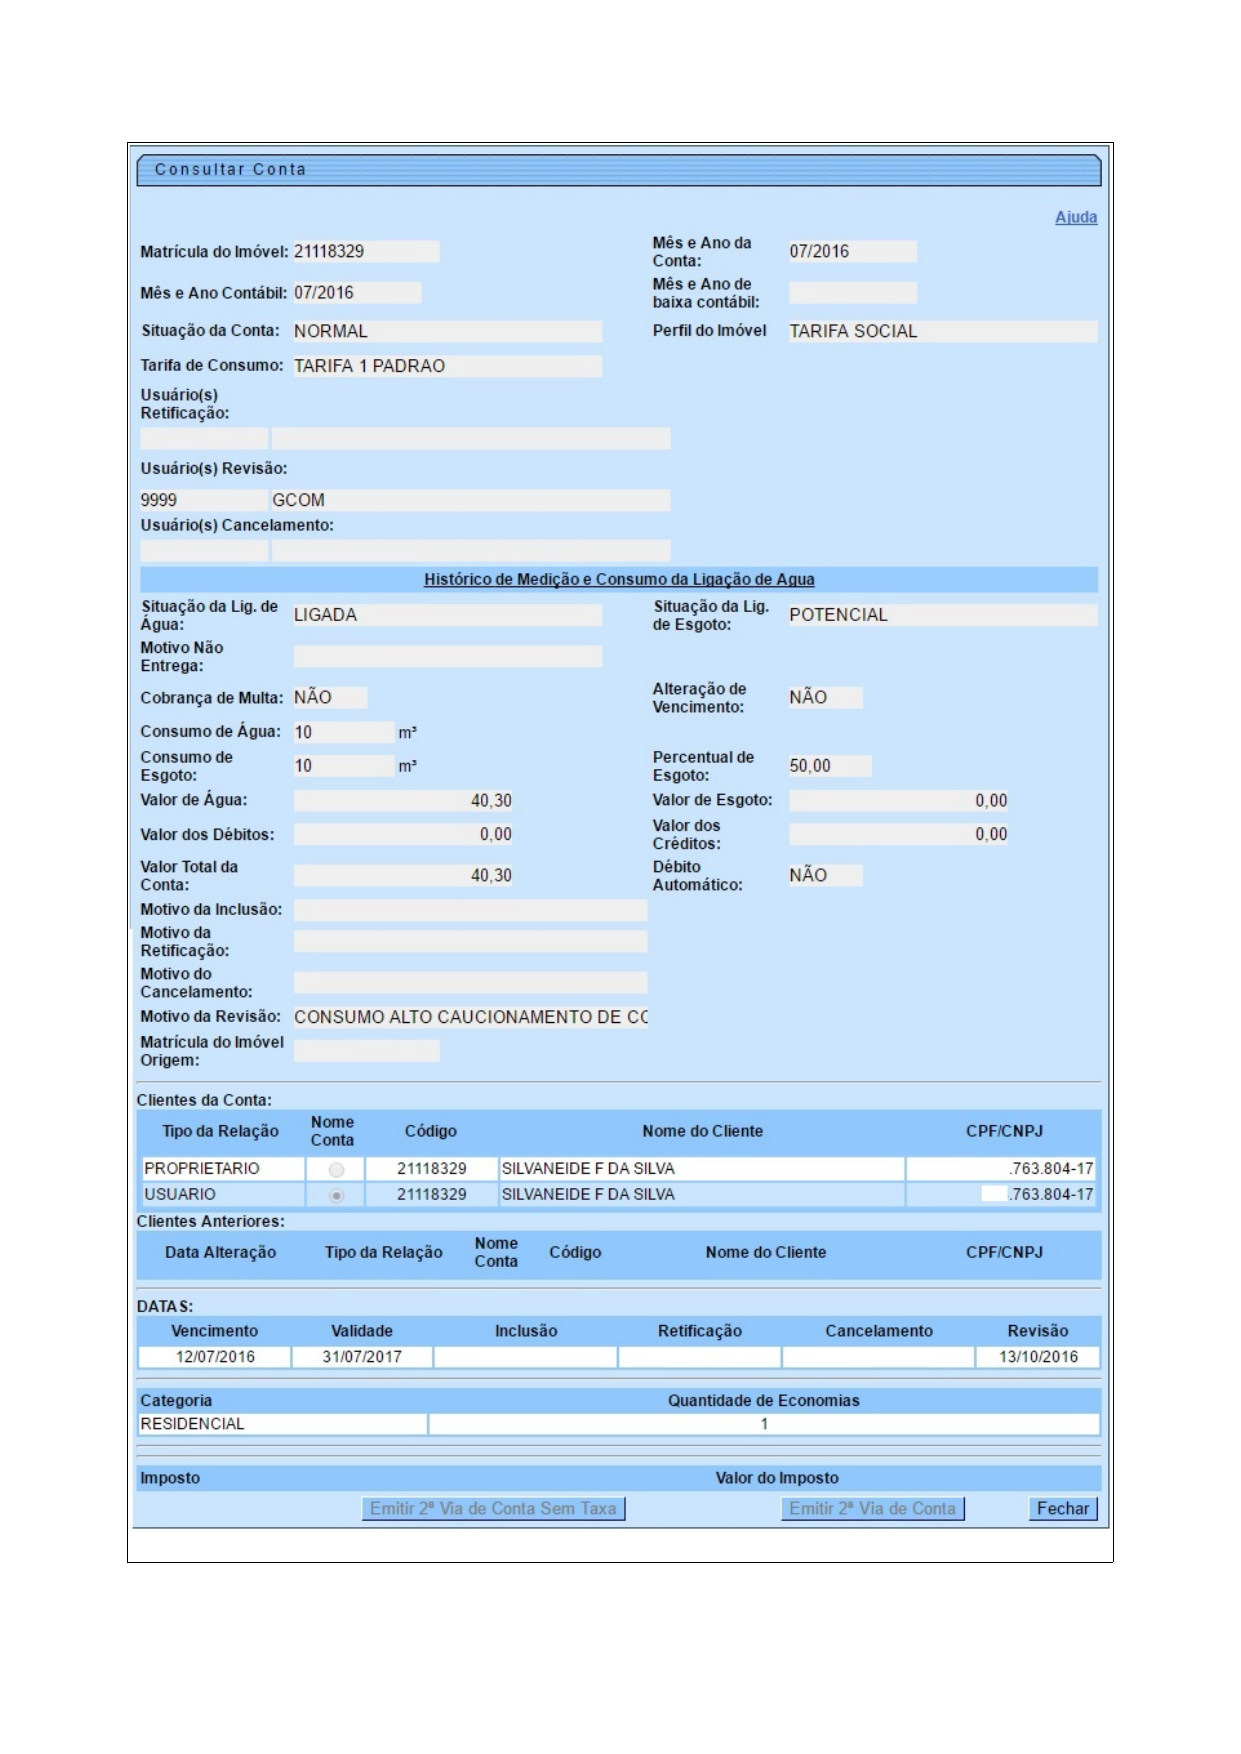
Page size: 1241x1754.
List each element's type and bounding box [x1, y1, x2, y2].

table_header [128, 143, 1113, 1562]
picture [129, 144, 1111, 1530]
